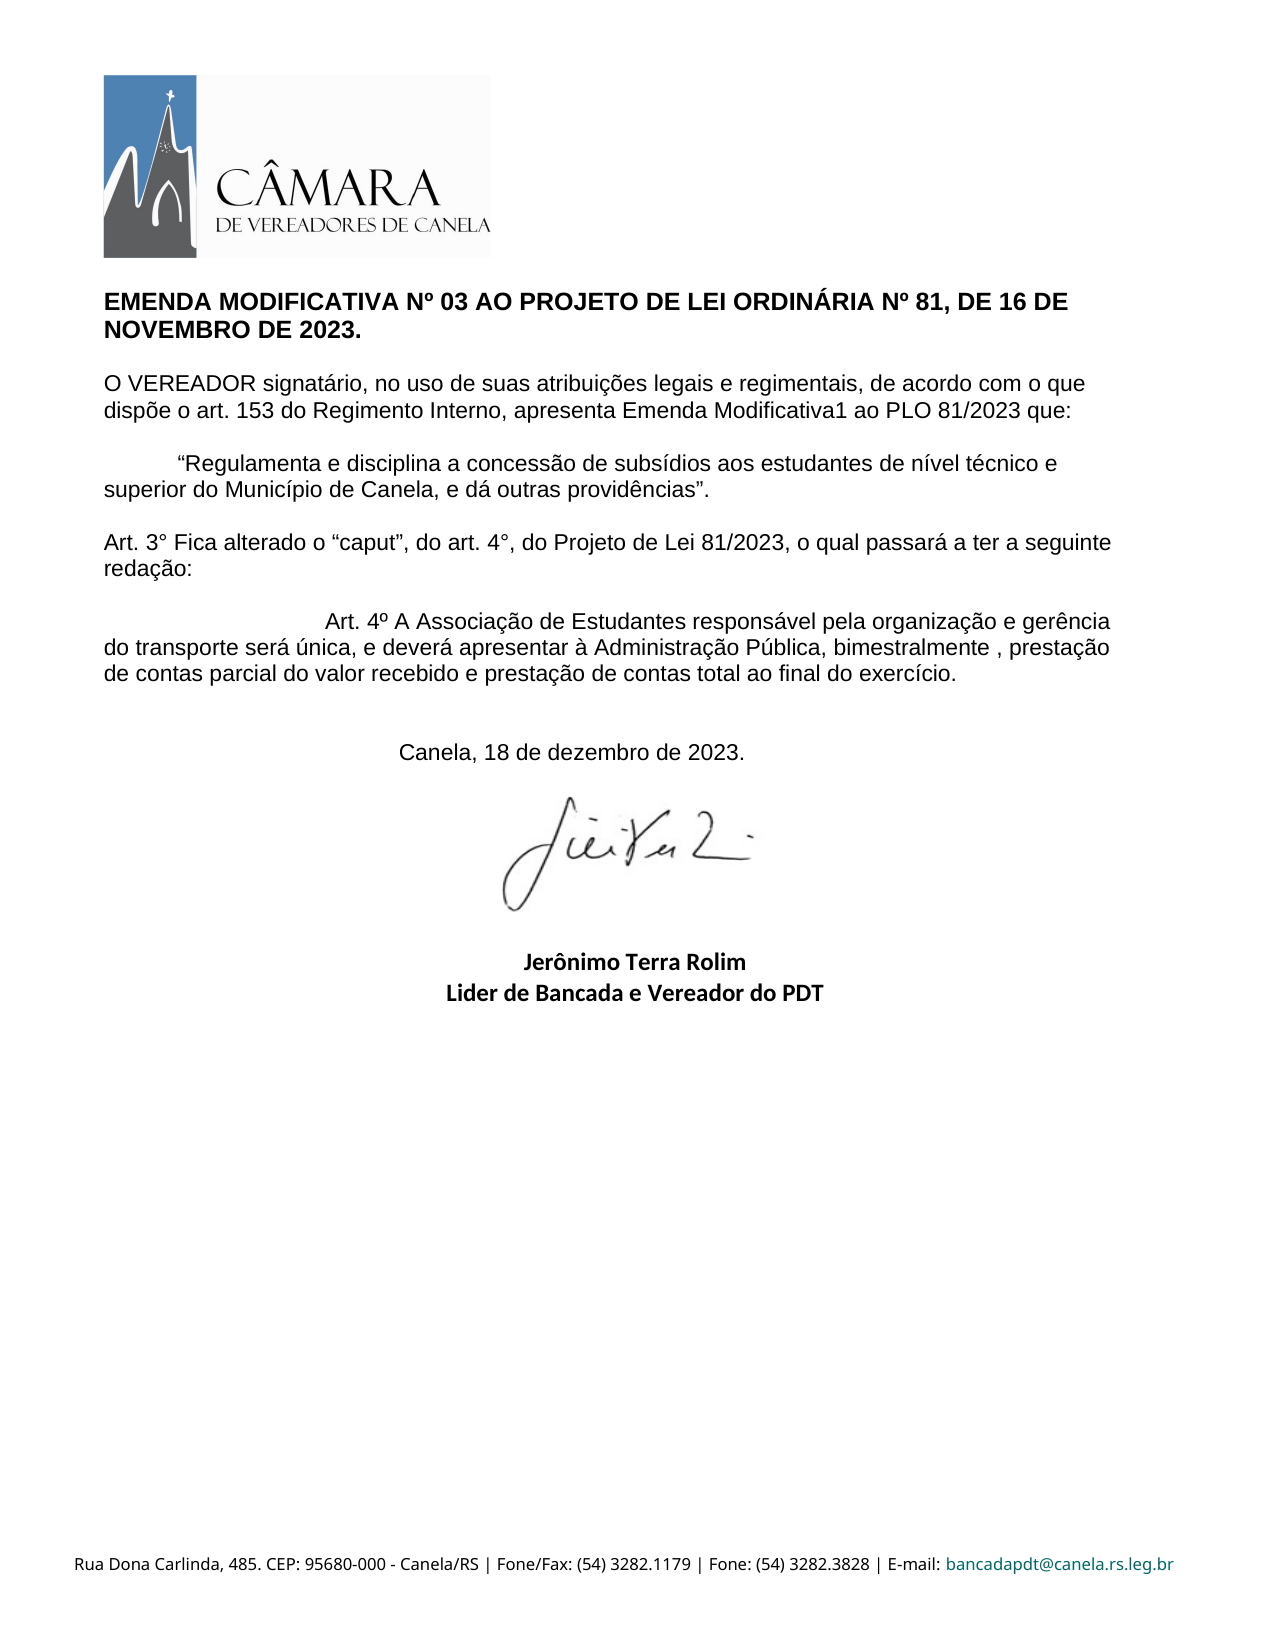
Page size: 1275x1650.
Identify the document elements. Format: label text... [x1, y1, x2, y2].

picture [502, 796, 768, 916]
text “Regulamenta e disciplina a concessão de subsídios aos estudantes de nível técnico e superior do Município de Canela, e dá outras providências”. [103, 449, 1129, 528]
text Art. 3° Fica alterado o “caput”, do art. 4°, do Projeto de Lei 81/2023, o qual passará a ter a seguinte redação: Art. 4º A Associação de Estudantes responsável pela organização e gerência do transporte será única, e deverá apresentar à Administração Pública, bimestralmente , prestação de contas parcial do valor recebido e prestação de contas total ao final do exercício. [103, 528, 1129, 739]
text Jerônimo Terra Rolim [103, 946, 1167, 977]
picture [103, 75, 491, 258]
text Lider de Bancada e Vereador do PDT [103, 977, 1167, 1007]
text EMENDA MODIFICATIVA Nº 03 AO PROJETO DE LEI ORDINÁRIA Nº 81, DE 16 DE NOVEMBRO DE 2023. O VEREADOR signatário, no uso de suas atribuições legais e regimentais, de acordo com o que dispõe o art. 153 do Regimento Interno, apresenta Emenda Modificativa1 ao PLO 81/2023 que: [103, 287, 1129, 423]
text Canela, 18 de dezembro de 2023. [103, 739, 1129, 766]
